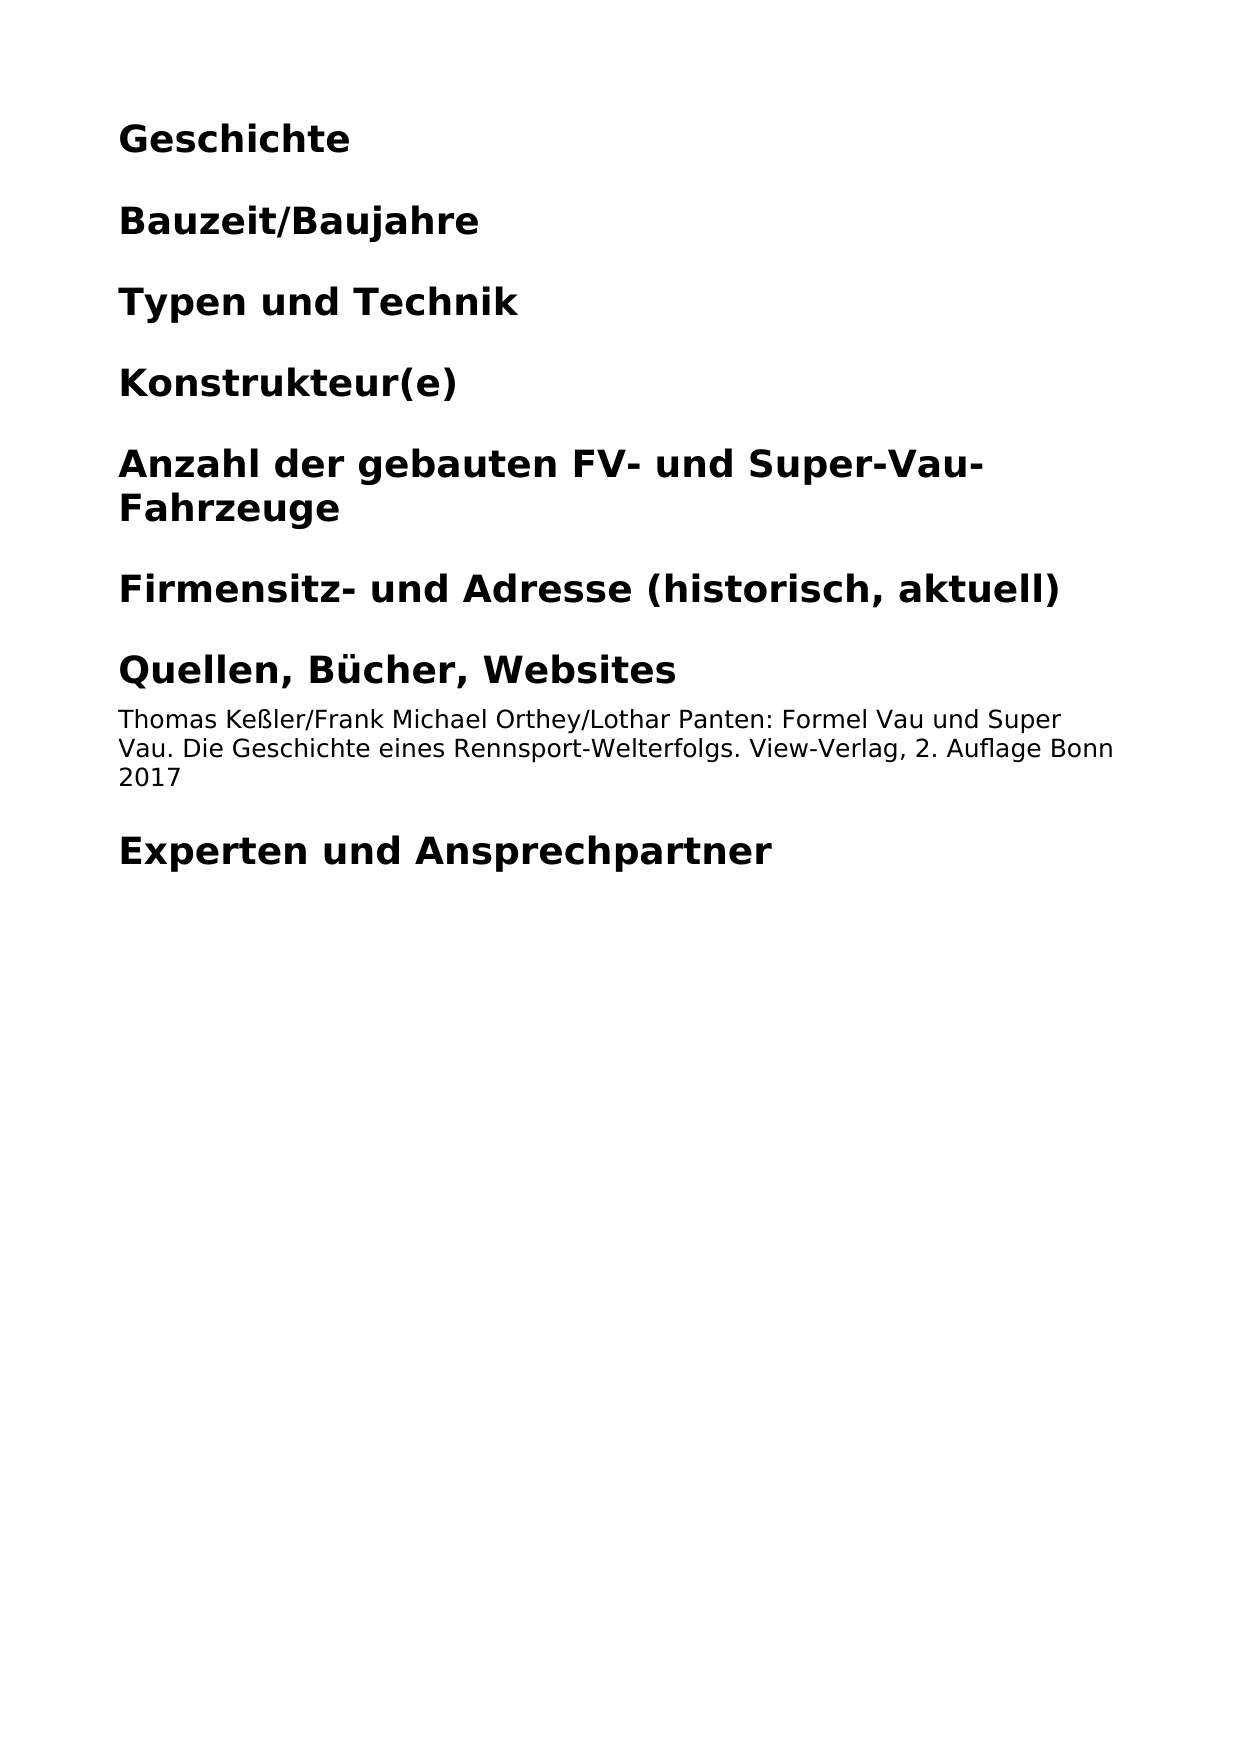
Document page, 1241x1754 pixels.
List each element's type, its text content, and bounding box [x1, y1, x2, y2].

text Thomas Keßler/Frank Michael Orthey/Lothar Panten: Formel Vau und Super Vau. Die Geschichte eines Rennsport-Welterfolgs. View-Verlag, 2. Auflage Bonn 2017 [118, 705, 1122, 792]
subtitle Quellen, Bücher, Websites [118, 649, 1122, 692]
subtitle Geschichte [118, 118, 1122, 162]
subtitle Firmensitz- und Adresse (historisch, aktuell) [118, 567, 1122, 611]
subtitle Typen und Technik [118, 280, 1122, 324]
subtitle Experten und Ansprechpartner [118, 830, 1122, 873]
subtitle Konstrukteur(e) [118, 362, 1122, 405]
subtitle Bauzeit/Baujahre [118, 199, 1122, 243]
subtitle Anzahl der gebauten FV- und Super-Vau-Fahrzeuge [118, 443, 1122, 530]
